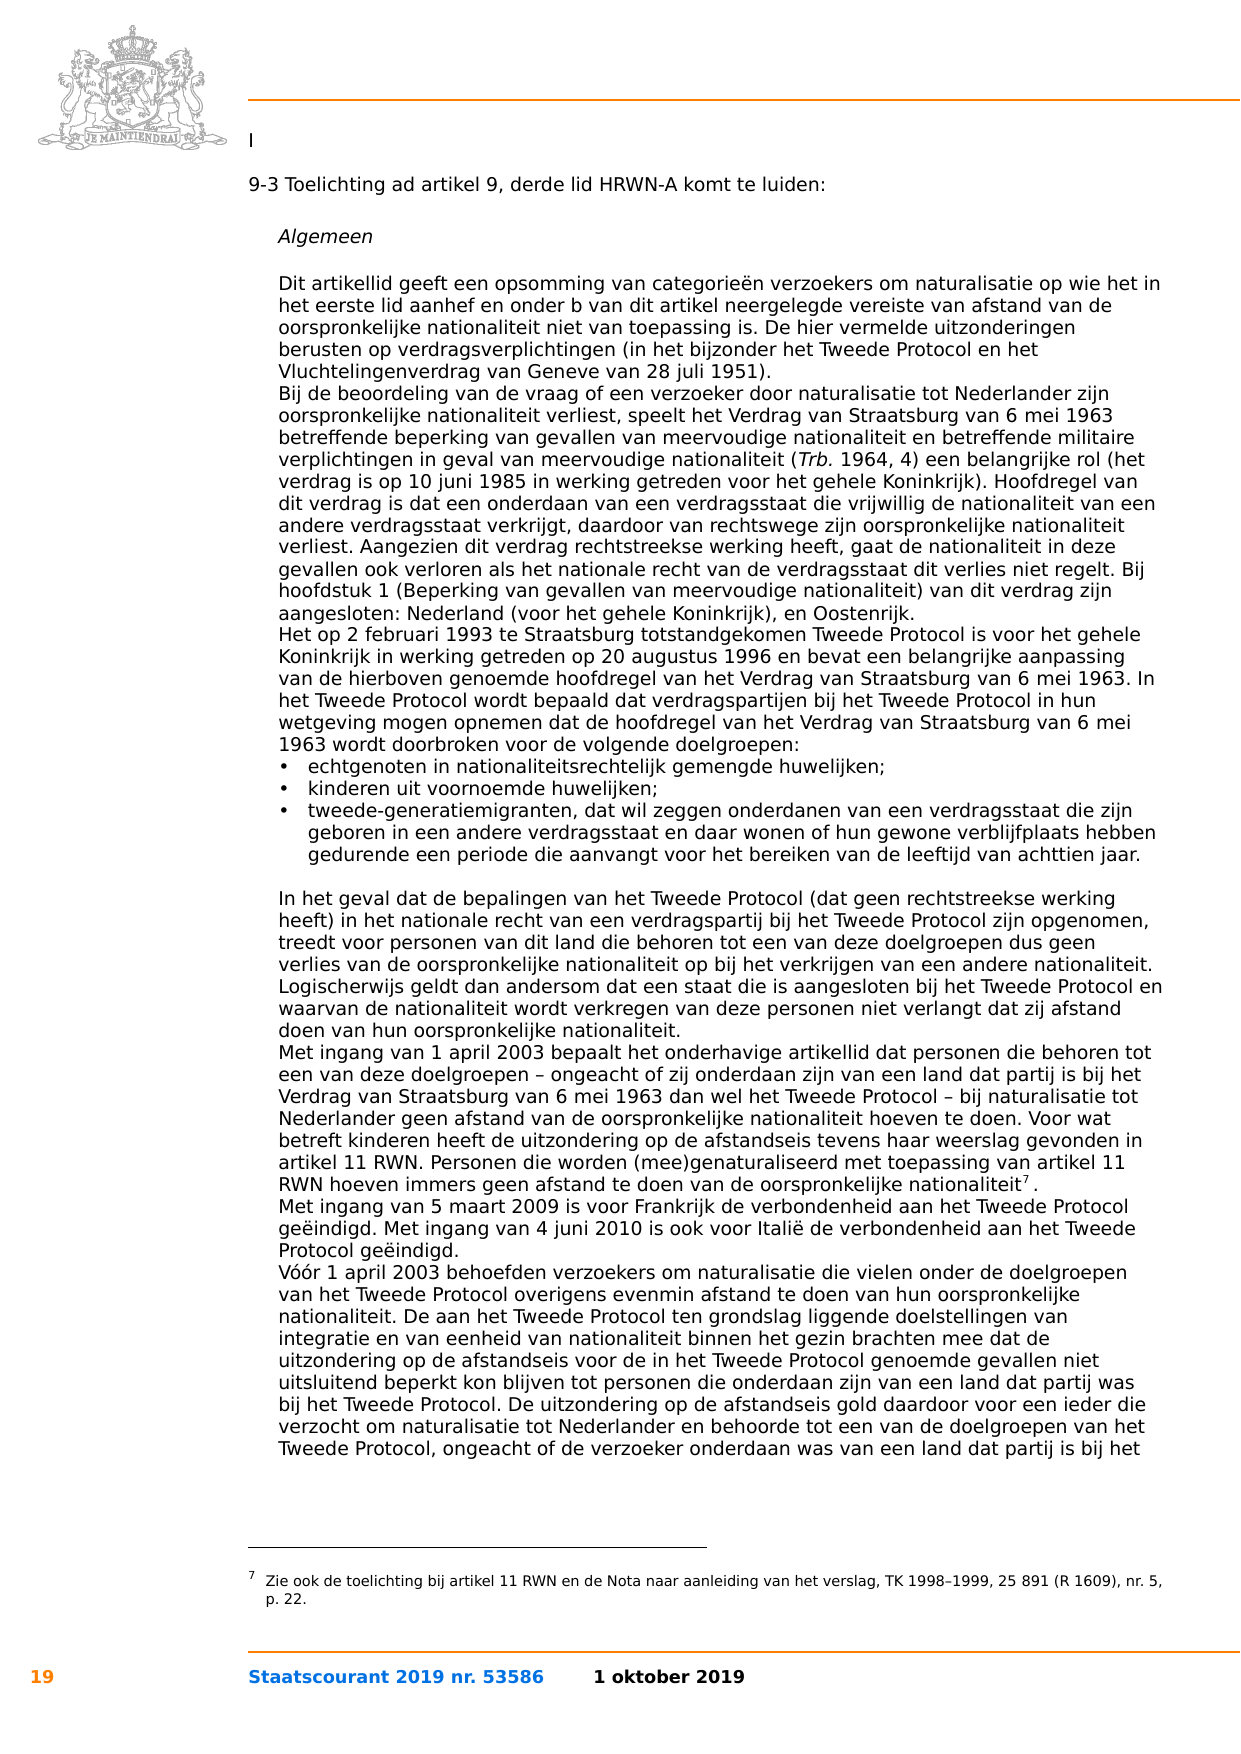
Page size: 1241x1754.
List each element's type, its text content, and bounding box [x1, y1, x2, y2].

picture [38, 25, 227, 150]
text 9-3 Toelichting ad artikel 9, derde lid HRWN-A komt te luiden: [248, 174, 1163, 196]
text • echtgenoten in nationaliteitsrechtelijk gemengde huwelijken; [278, 756, 1163, 778]
text In het geval dat de bepalingen van het Tweede Protocol (dat geen rechtstreekse werking heeft) in het nationale recht van een verdragspartij bij het Tweede Protocol zijn opgenomen, treedt voor personen van dit land die behoren tot een van deze doelgroepen dus geen verlies van de oorspronkelijke nationaliteit op bij het verkrijgen van een andere nationaliteit. Logischerwijs geldt dan andersom dat een staat die is aangesloten bij het Tweede Protocol en waarvan de nationaliteit wordt verkregen van deze personen niet verlangt dat zij afstand doen van hun oorspronkelijke nationaliteit. [278, 888, 1163, 1042]
text Bij de beoordeling van de vraag of een verzoeker door naturalisatie tot Nederlander zijn oorspronkelijke nationaliteit verliest, speelt het Verdrag van Straatsburg van 6 mei 1963 betreffende beperking van gevallen van meervoudige nationaliteit en betreffende militaire verplichtingen in geval van meervoudige nationaliteit (Trb. 1964, 4) een belangrijke rol (het verdrag is op 10 juni 1985 in werking getreden voor het gehele Koninkrijk). Hoofdregel van dit verdrag is dat een onderdaan van een verdragsstaat die vrijwillig de nationaliteit van een andere verdragsstaat verkrijgt, daardoor van rechtswege zijn oorspronkelijke nationaliteit verliest. Aangezien dit verdrag rechtstreekse werking heeft, gaat de nationaliteit in deze gevallen ook verloren als het nationale recht van de verdragsstaat dit verlies niet regelt. Bij hoofdstuk 1 (Beperking van gevallen van meervoudige nationaliteit) van dit verdrag zijn aangesloten: Nederland (voor het gehele Koninkrijk), en Oostenrijk. [278, 383, 1163, 624]
text Met ingang van 5 maart 2009 is voor Frankrijk de verbondenheid aan het Tweede Protocol geëindigd. Met ingang van 4 juni 2010 is ook voor Italië de verbondenheid aan het Tweede Protocol geëindigd. [278, 1196, 1163, 1262]
text Het op 2 februari 1993 te Straatsburg totstandgekomen Tweede Protocol is voor het gehele Koninkrijk in werking getreden op 20 augustus 1996 en bevat een belangrijke aanpassing van de hierboven genoemde hoofdregel van het Verdrag van Straatsburg van 6 mei 1963. In het Tweede Protocol wordt bepaald dat verdragspartijen bij het Tweede Protocol in hun wetgeving mogen opnemen dat de hoofdregel van het Verdrag van Straatsburg van 6 mei 1963 wordt doorbroken voor de volgende doelgroepen: [278, 624, 1163, 756]
text • kinderen uit voornoemde huwelijken; [278, 778, 1163, 800]
text Zie ook de toelichting bij artikel 11 RWN en de Nota naar aanleiding van het verslag, TK 1998–1999, 25 891 (R 1609), nr. 5, p. 22. [248, 1569, 1163, 1608]
subtitle Algemeen [278, 226, 1163, 248]
text • tweede-generatiemigranten, dat wil zeggen onderdanen van een verdragsstaat die zijn geboren in een andere verdragsstaat en daar wonen of hun gewone verblijfplaats hebben gedurende een periode die aanvangt voor het bereiken van de leeftijd van achttien jaar. [278, 800, 1163, 866]
text Dit artikellid geeft een opsomming van categorieën verzoekers om naturalisatie op wie het in het eerste lid aanhef en onder b van dit artikel neergelegde vereiste van afstand van de oorspronkelijke nationaliteit niet van toepassing is. De hier vermelde uitzonderingen berusten op verdragsverplichtingen (in het bijzonder het Tweede Protocol en het Vluchtelingenverdrag van Geneve van 28 juli 1951). [278, 273, 1163, 383]
text I [248, 130, 1163, 152]
text Vóór 1 april 2003 behoefden verzoekers om naturalisatie die vielen onder de doelgroepen van het Tweede Protocol overigens evenmin afstand te doen van hun oorspronkelijke nationaliteit. De aan het Tweede Protocol ten grondslag liggende doelstellingen van integratie en van eenheid van nationaliteit binnen het gezin brachten mee dat de uitzondering op de afstandseis voor de in het Tweede Protocol genoemde gevallen niet uitsluitend beperkt kon blijven tot personen die onderdaan zijn van een land dat partij was bij het Tweede Protocol. De uitzondering op de afstandseis gold daardoor voor een ieder die verzocht om naturalisatie tot Nederlander en behoorde tot een van de doelgroepen van het Tweede Protocol, ongeacht of de verzoeker onderdaan was van een land dat partij is bij het [278, 1262, 1163, 1459]
text Met ingang van 1 april 2003 bepaalt het onderhavige artikellid dat personen die behoren tot een van deze doelgroepen – ongeacht of zij onderdaan zijn van een land dat partij is bij het Verdrag van Straatsburg van 6 mei 1963 dan wel het Tweede Protocol – bij naturalisatie tot Nederlander geen afstand van de oorspronkelijke nationaliteit hoeven te doen. Voor wat betreft kinderen heeft de uitzondering op de afstandseis tevens haar weerslag gevonden in artikel 11 RWN. Personen die worden (mee)genaturaliseerd met toepassing van artikel 11 RWN hoeven immers geen afstand te doen van de oorspronkelijke nationaliteit. [278, 1042, 1163, 1196]
